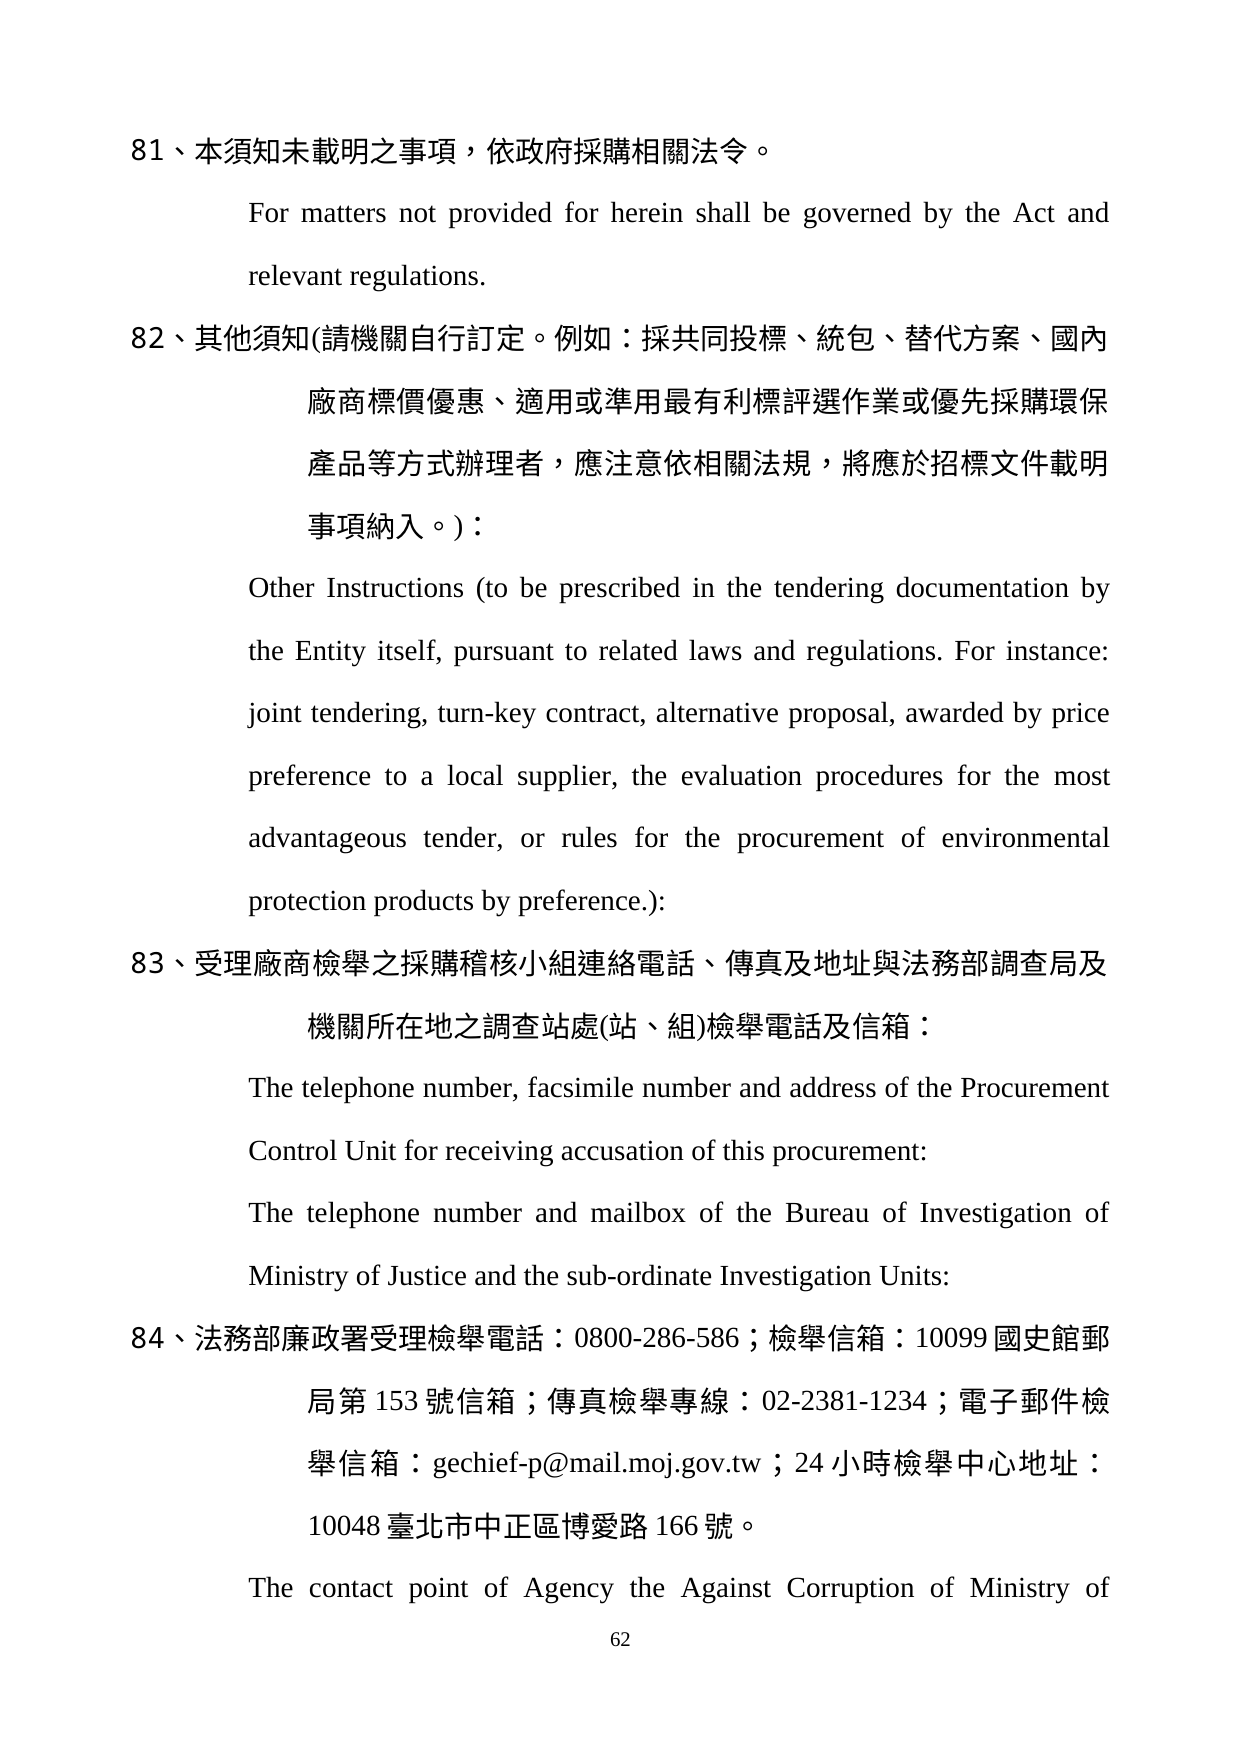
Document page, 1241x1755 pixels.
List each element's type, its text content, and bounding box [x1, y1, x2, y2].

text For matters not provided for herein shall be governed by the Act and relevant regulations. [248, 170, 1110, 295]
list 其他須知(請機關自行訂定。例如：採共同投標、統包、替代方案、國內廠商標價優惠、適用或準用最有利標評選作業或優先採購環保產品等方式辦理者，應注意依相關法規，將應於招標文件載明事項納入。)： [130, 295, 1110, 545]
text The contact point of Agency the Against Corruption of Ministry of [248, 1545, 1110, 1608]
list 法務部廉政署受理檢舉電話：0800-286-586；檢舉信箱：10099國史館郵局第153號信箱；傳真檢舉專線：02-2381-1234；電子郵件檢舉信箱：gechief-p@mail.moj.gov.tw；24小時檢舉中心地址：10048臺北市中正區博愛路166號。 [130, 1295, 1110, 1545]
text The telephone number and mailbox of the Bureau of Investigation of Ministry of Justice and the sub-ordinate Investigation Units: [248, 1170, 1110, 1295]
list 受理廠商檢舉之採購稽核小組連絡電話、傳真及地址與法務部調查局及機關所在地之調查站處(站、組)檢舉電話及信箱： [130, 920, 1110, 1045]
list 本須知未載明之事項，依政府採購相關法令。 [130, 108, 1110, 170]
text Other Instructions (to be prescribed in the tendering documentation by the Entity itself, pursuant to related laws and regulations. For instance: joint tendering, turn-key contract, alternative proposal, awarded by price preference to a local supplier, the evaluation procedures for the most advantageous tender, or rules for the procurement of environmental protection products by preference.): [248, 545, 1110, 920]
text The telephone number, facsimile number and address of the Procurement Control Unit for receiving accusation of this procurement: [248, 1045, 1110, 1170]
